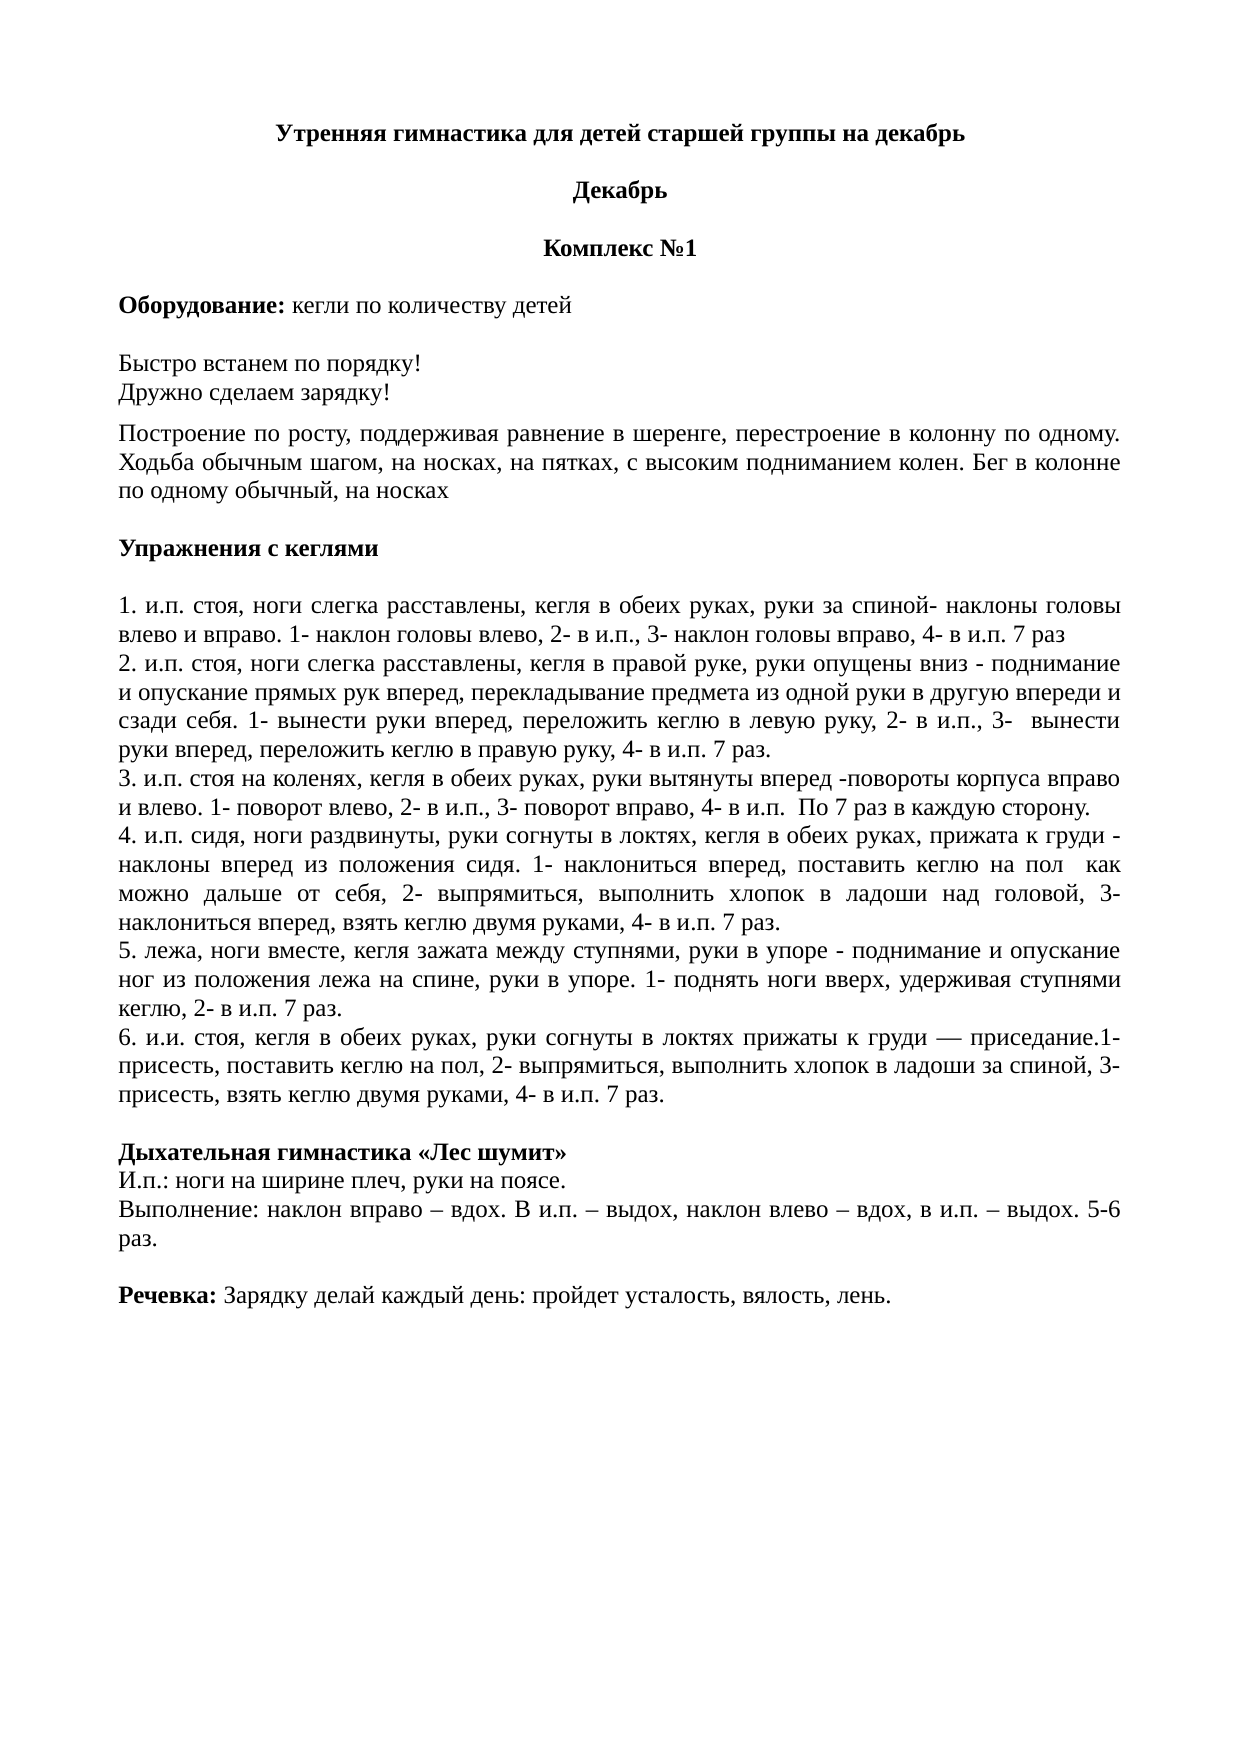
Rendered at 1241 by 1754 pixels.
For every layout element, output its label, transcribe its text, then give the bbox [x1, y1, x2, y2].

text Построение по росту, поддерживая равнение в шеренге, перестроение в колонну по одному. Ходьба обычным шагом, на носках, на пятках, с высоким подниманием колен. Бег в колонне по одному обычный, на носках [118, 418, 1122, 504]
text 2. и.п. стоя, ноги слегка расставлены, кегля в правой руке, руки опущены вниз - поднимание и опускание прямых рук вперед, перекладывание предмета из одной руки в другую впереди и сзади себя. 1- вынести руки вперед, переложить кеглю в левую руку, 2- в и.п., 3- вынести руки вперед, переложить кеглю в правую руку, 4- в и.п. 7 раз. [118, 648, 1122, 763]
text Декабрь [118, 176, 1122, 204]
text Утренняя гимнастика для детей старшей группы на декабрь [118, 118, 1122, 147]
text 4. и.п. сидя, ноги раздвинуты, руки согнуты в локтях, кегля в обеих руках, прижата к груди - наклоны вперед из положения сидя. 1- наклониться вперед, поставить кеглю на пол как можно дальше от себя, 2- выпрямиться, выполнить хлопок в ладоши над головой, 3- наклониться вперед, взять кеглю двумя руками, 4- в и.п. 7 раз. [118, 821, 1122, 936]
text Комплекс №1 [118, 233, 1122, 262]
text Выполнение: наклон вправо – вдох. В и.п. – выдох, наклон влево – вдох, в и.п. – выдох. 5-6 раз. [118, 1194, 1122, 1252]
text Быстро встанем по порядку! Дружно сделаем зарядку! [118, 348, 1122, 406]
text 6. и.и. стоя, кегля в обеих руках, руки согнуты в локтях прижаты к груди — приседание.1- присесть, поставить кеглю на пол, 2- выпрямиться, выполнить хлопок в ладоши за спиной, 3- присесть, взять кеглю двумя руками, 4- в и.п. 7 раз. [118, 1022, 1122, 1108]
text И.п.: ноги на ширине плеч, руки на поясе. [118, 1166, 1122, 1194]
text 5. лежа, ноги вместе, кегля зажата между ступнями, руки в упоре - поднимание и опускание ног из положения лежа на спине, руки в упоре. 1- поднять ноги вверх, удерживая ступнями кеглю, 2- в и.п. 7 раз. [118, 936, 1122, 1022]
text Речевка: Зарядку делай каждый день: пройдет усталость, вялость, лень. [118, 1281, 1122, 1309]
text Упражнения с кеглями [118, 533, 1122, 562]
text 3. и.п. стоя на коленях, кегля в обеих руках, руки вытянуты вперед -повороты корпуса вправо и влево. 1- поворот влево, 2- в и.п., 3- поворот вправо, 4- в и.п. По 7 раз в каждую сторону. [118, 763, 1122, 821]
text Оборудование: кегли по количеству детей [118, 291, 1122, 319]
text 1. и.п. стоя, ноги слегка расставлены, кегля в обеих руках, руки за спиной- наклоны головы влево и вправо. 1- наклон головы влево, 2- в и.п., 3- наклон головы вправо, 4- в и.п. 7 раз [118, 591, 1122, 648]
text Дыхательная гимнастика «Лес шумит» [118, 1137, 1122, 1166]
